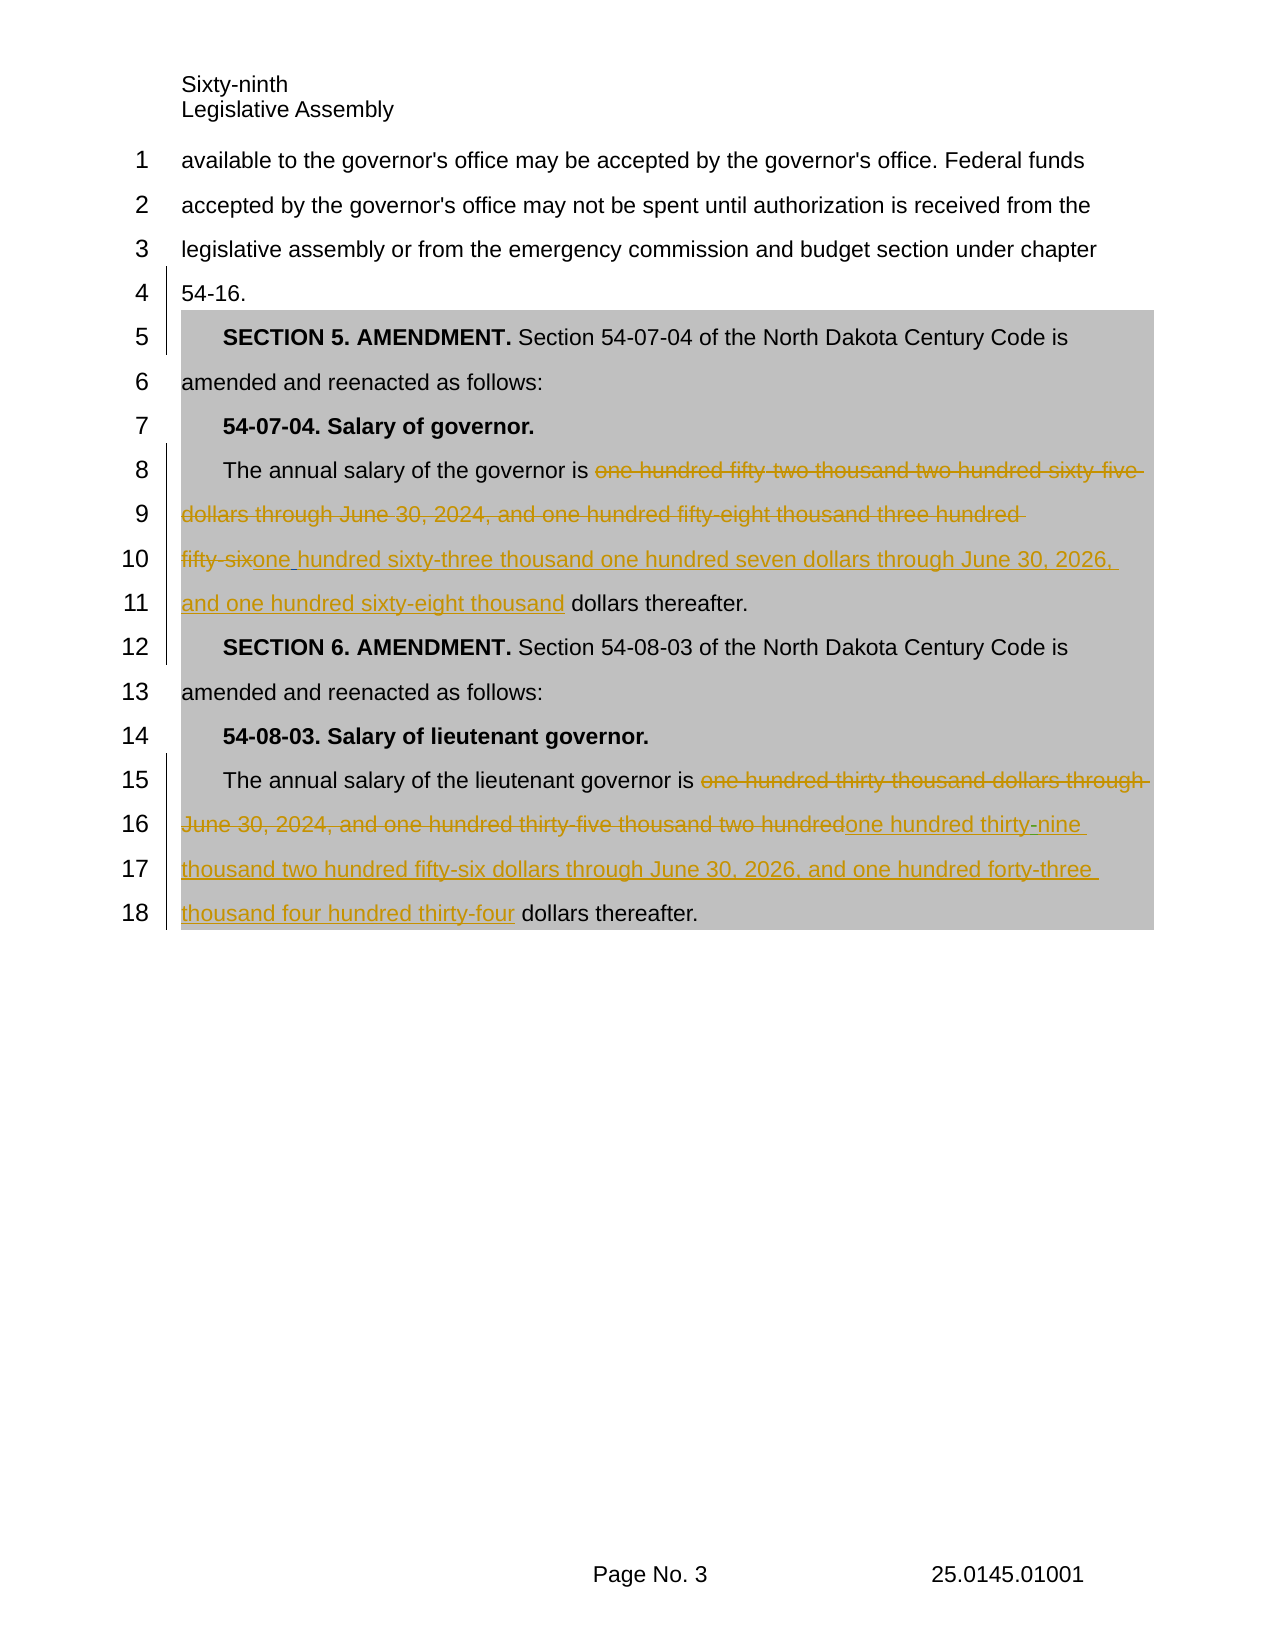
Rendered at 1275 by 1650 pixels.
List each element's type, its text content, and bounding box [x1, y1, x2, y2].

text SECTION 5. AMENDMENT. Section 54‑07‑04 of the North Dakota Century Code is amended and reenacted as follows: [181, 310, 1154, 399]
subtitle 54‑08‑03. Salary of lieutenant governor. [181, 709, 1154, 753]
text SECTION 6. AMENDMENT. Section 54‑08‑03 of the North Dakota Century Code is amended and reenacted as follows: [181, 620, 1154, 709]
text The annual salary of the lieutenant governor is one hundred thirty-nine thousand two hundred fifty‑six dollars through June 30, 2026, and one hundred forty-three thousand four hundred thirty-four dollars thereafter. [181, 753, 1154, 930]
text available to the governor's office may be accepted by the governor's office. Federal funds accepted by the governor's office may not be spent until authorization is received from the legislative assembly or from the emergency commission and budget section under chapter 54‑16. [181, 133, 1154, 310]
subtitle 54‑07‑04. Salary of governor. [181, 399, 1154, 443]
text The annual salary of the governor is one hundred sixty-three thousand one hundred seven dollars through June 30, 2026, and one hundred sixty-eight thousand dollars thereafter. [181, 443, 1154, 620]
